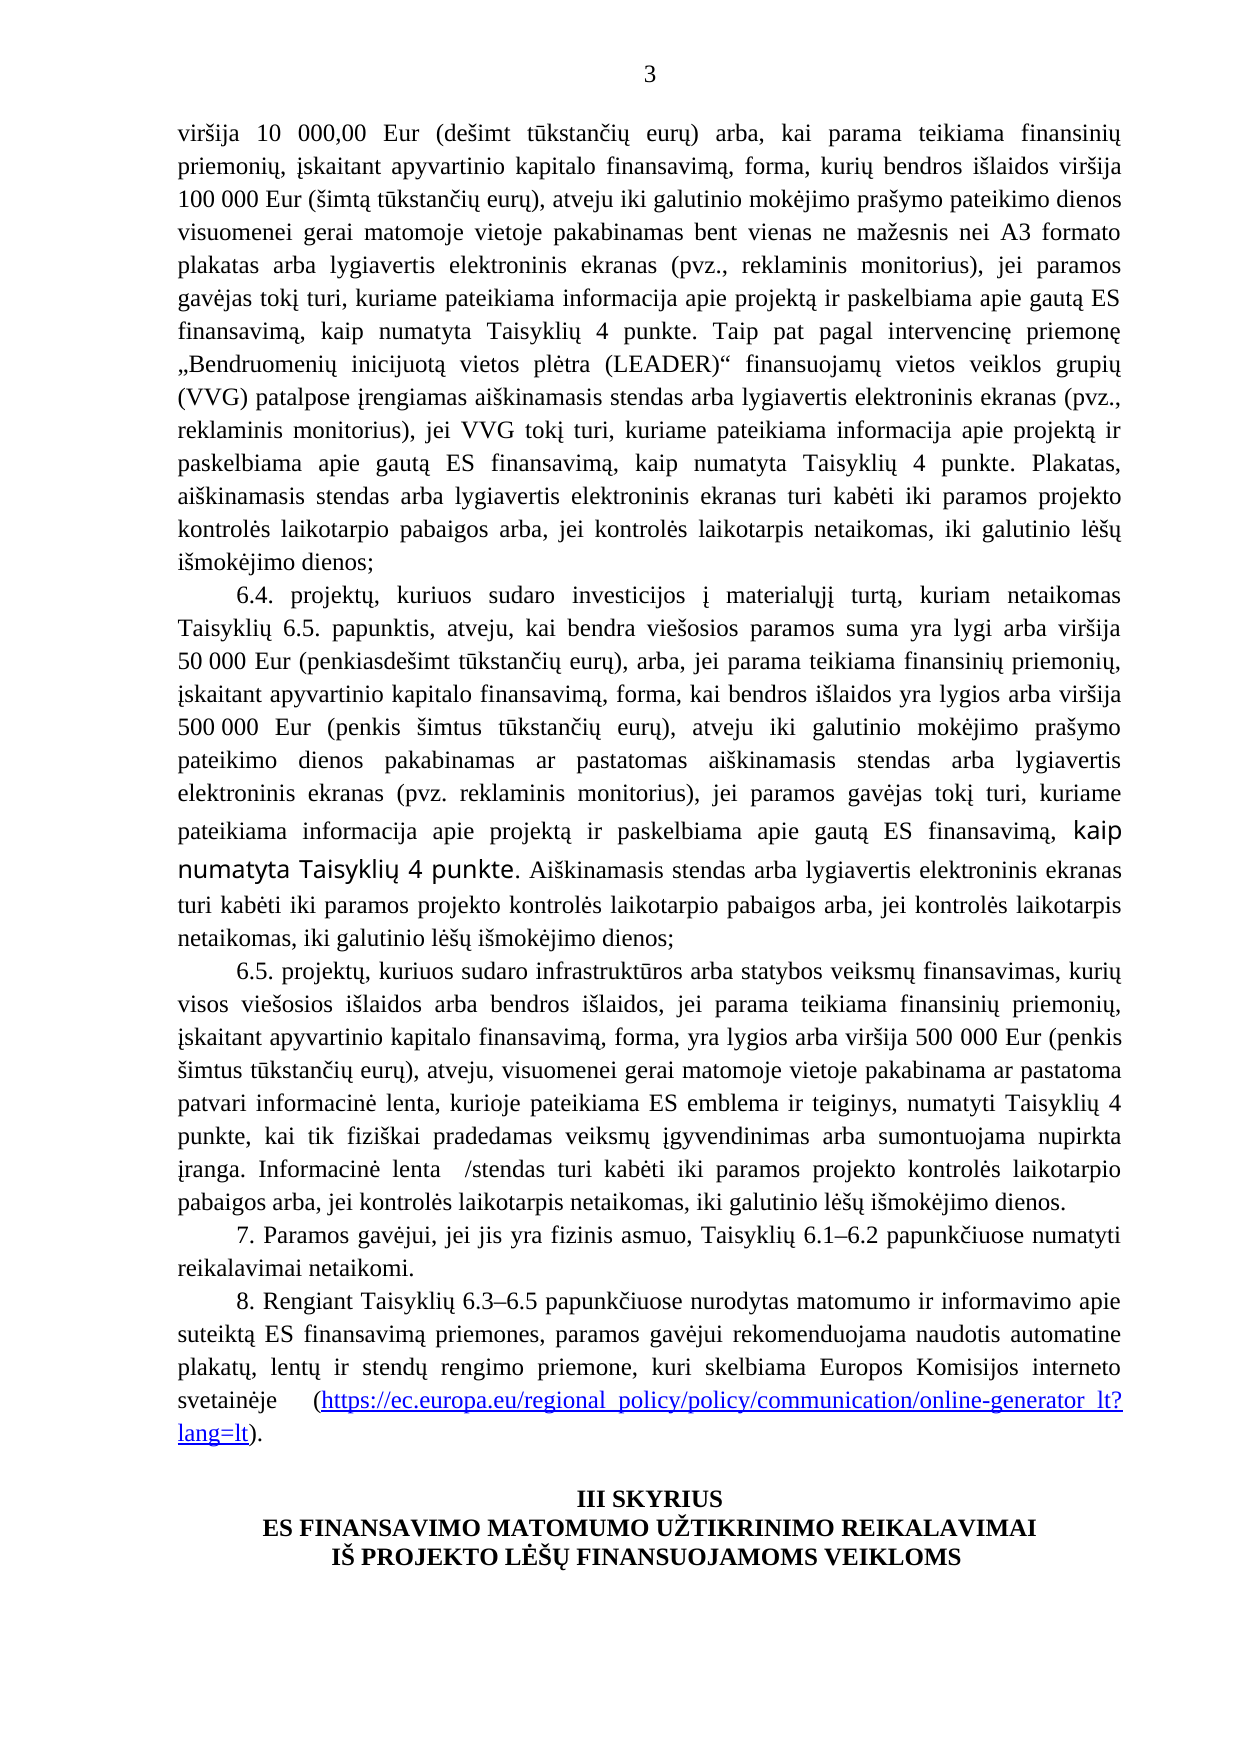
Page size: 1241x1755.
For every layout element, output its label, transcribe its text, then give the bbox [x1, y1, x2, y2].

text 7. Paramos gavėjui, jei jis yra fizinis asmuo, Taisyklių 6.1–6.2 papunkčiuose numatyti reikalavimai netaikomi. [177, 1220, 1122, 1282]
text 6.4. projektų, kuriuos sudaro investicijos į materialųjį turtą, kuriam netaikomas Taisyklių 6.5. papunktis, atveju, kai bendra viešosios paramos suma yra lygi arba viršija 50 000 Eur (penkiasdešimt tūkstančių eurų), arba, jei parama teikiama finansinių priemonių, įskaitant apyvartinio kapitalo finansavimą, forma, kai bendros išlaidos yra lygios arba viršija 500 000 Eur (penkis šimtus tūkstančių eurų), atveju iki galutinio mokėjimo prašymo pateikimo dienos pakabinamas ar pastatomas aiškinamasis stendas arba lygiavertis elektroninis ekranas (pvz. reklaminis monitorius), jei paramos gavėjas tokį turi, kuriame pateikiama informacija apie projektą ir paskelbiama apie gautą ES finansavimą, kaip numatyta Taisyklių 4 punkte. Aiškinamasis stendas arba lygiavertis elektroninis ekranas turi kabėti iki paramos projekto kontrolės laikotarpio pabaigos arba, jei kontrolės laikotarpis netaikomas, iki galutinio lėšų išmokėjimo dienos; [177, 580, 1122, 952]
text IIi SKYRIUS [177, 1484, 1122, 1513]
text eS FINANSAVIMO MATOMUMO UŽTIKRINIMO REIKALAVIMAI [177, 1513, 1122, 1542]
text viršija 10 000,00 Eur (dešimt tūkstančių eurų) arba, kai parama teikiama finansinių priemonių, įskaitant apyvartinio kapitalo finansavimą, forma, kurių bendros išlaidos viršija 100 000 Eur (šimtą tūkstančių eurų), atveju iki galutinio mokėjimo prašymo pateikimo dienos visuomenei gerai matomoje vietoje pakabinamas bent vienas ne mažesnis nei A3 formato plakatas arba lygiavertis elektroninis ekranas (pvz., reklaminis monitorius), jei paramos gavėjas tokį turi, kuriame pateikiama informacija apie projektą ir paskelbiama apie gautą ES finansavimą, kaip numatyta Taisyklių 4 punkte. Taip pat pagal intervencinę priemonę „Bendruomenių inicijuotą vietos plėtra (LEADER)“ finansuojamų vietos veiklos grupių (VVG) patalpose įrengiamas aiškinamasis stendas arba lygiavertis elektroninis ekranas (pvz., reklaminis monitorius), jei VVG tokį turi, kuriame pateikiama informacija apie projektą ir paskelbiama apie gautą ES finansavimą, kaip numatyta Taisyklių 4 punkte. Plakatas, aiškinamasis stendas arba lygiavertis elektroninis ekranas turi kabėti iki paramos projekto kontrolės laikotarpio pabaigos arba, jei kontrolės laikotarpis netaikomas, iki galutinio lėšų išmokėjimo dienos; [177, 118, 1122, 576]
text 6.5. projektų, kuriuos sudaro infrastruktūros arba statybos veiksmų finansavimas, kurių visos viešosios išlaidos arba bendros išlaidos, jei parama teikiama finansinių priemonių, įskaitant apyvartinio kapitalo finansavimą, forma, yra lygios arba viršija 500 000 Eur (penkis šimtus tūkstančių eurų), atveju, visuomenei gerai matomoje vietoje pakabinama ar pastatoma patvari informacinė lenta, kurioje pateikiama ES emblema ir teiginys, numatyti Taisyklių 4 punkte, kai tik fiziškai pradedamas veiksmų įgyvendinimas arba sumontuojama nupirkta įranga. Informacinė lenta /stendas turi kabėti iki paramos projekto kontrolės laikotarpio pabaigos arba, jei kontrolės laikotarpis netaikomas, iki galutinio lėšų išmokėjimo dienos. [177, 956, 1122, 1216]
text IŠ PROJEKTO LĖŠŲ FINANSUOJAMOMS VEIKLOMS [177, 1542, 1122, 1571]
text 8. Rengiant Taisyklių 6.3–6.5 papunkčiuose nurodytas matomumo ir informavimo apie suteiktą ES finansavimą priemones, paramos gavėjui rekomenduojama naudotis automatine plakatų, lentų ir stendų rengimo priemone, kuri skelbiama Europos Komisijos interneto svetainėje (https://ec.europa.eu/regional_policy/policy/communication/online-generator_lt?lang=lt). [177, 1286, 1122, 1447]
